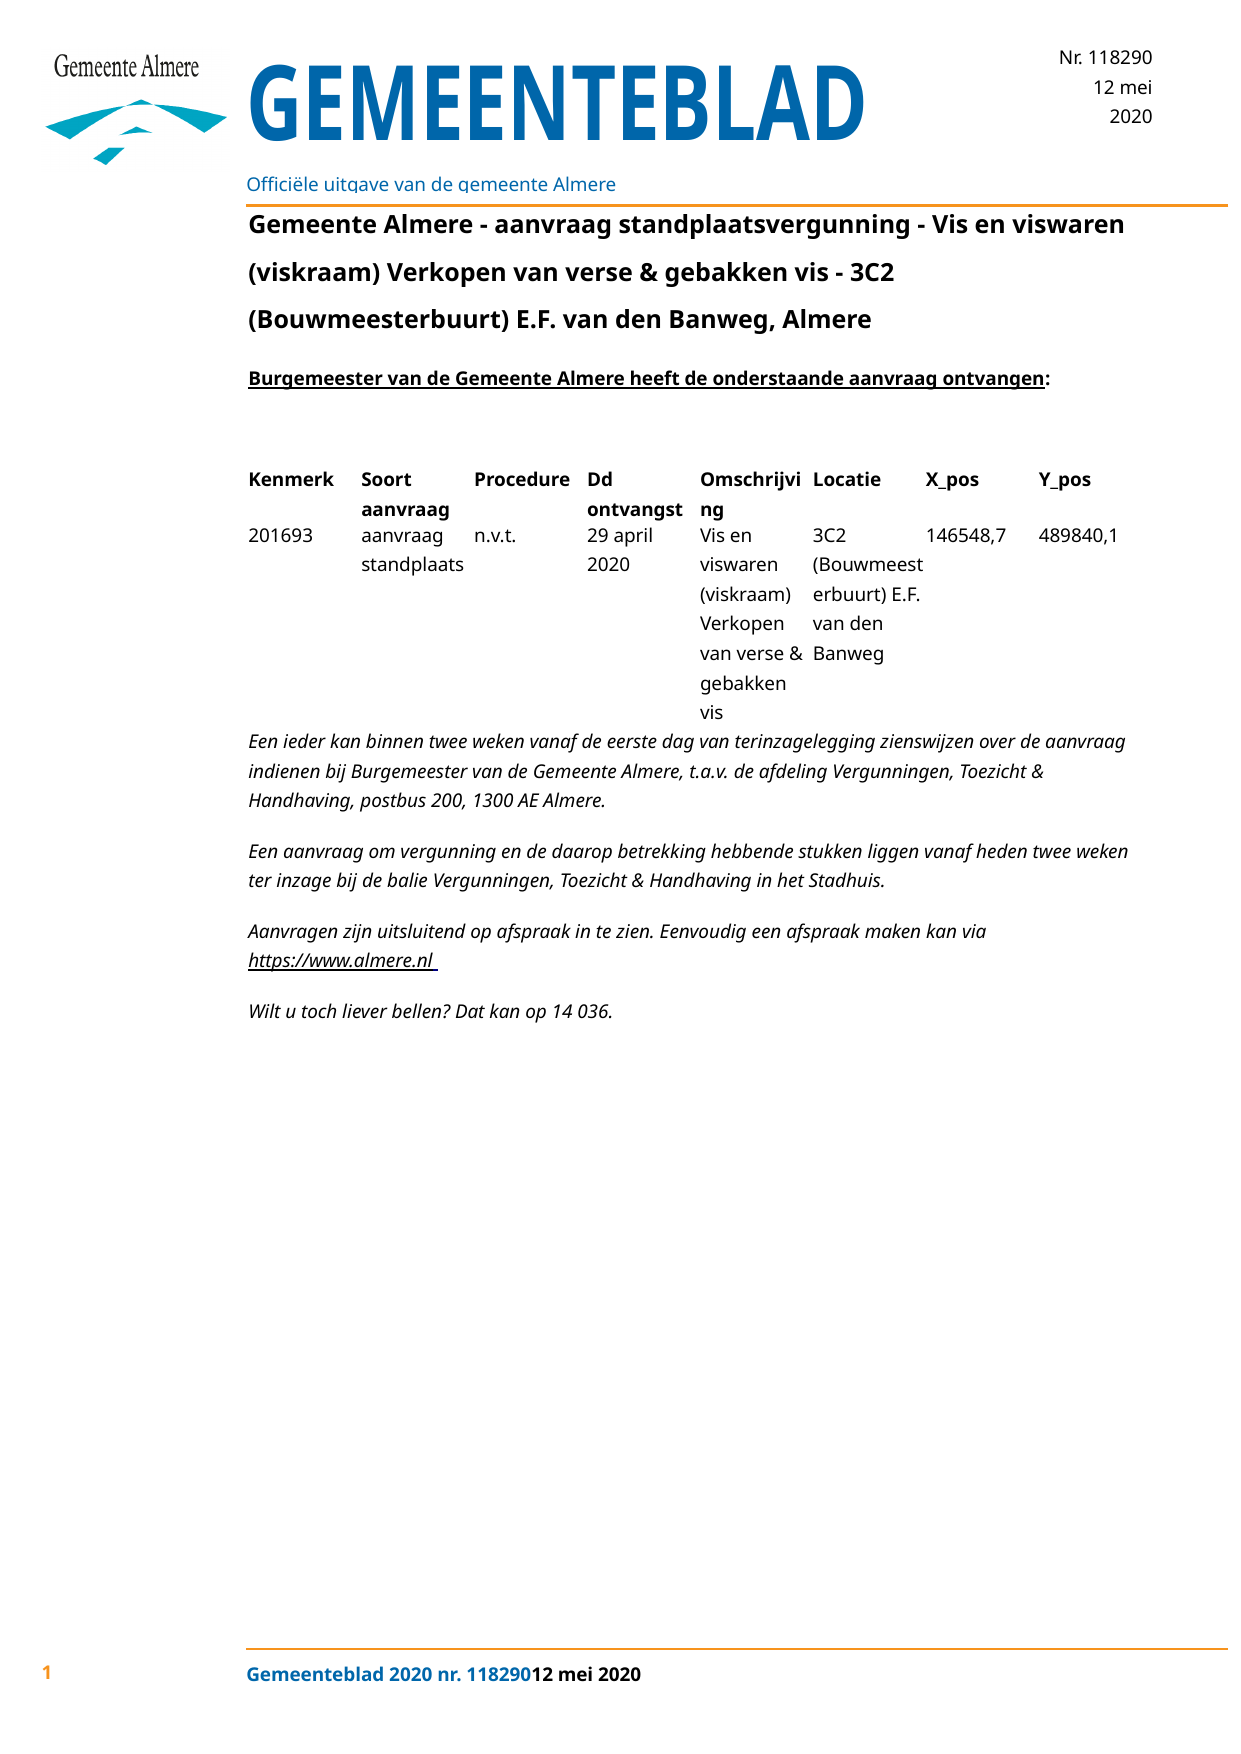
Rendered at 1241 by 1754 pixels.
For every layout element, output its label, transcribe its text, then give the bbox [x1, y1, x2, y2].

table_cell aanvraag standplaats [361, 522, 474, 725]
table_header X_pos [926, 466, 1038, 522]
table_cell 29 april 2020 [587, 522, 700, 725]
text Een ieder kan binnen twee weken vanaf de eerste dag van terinzagelegging zienswijzen over de aanvraag indienen bij Burgemeester van de Gemeente Almere, t.a.v. de afdeling Vergunningen, Toezicht & Handhaving, postbus 200, 1300 AE Almere. [248, 728, 1152, 813]
table_cell n.v.t. [474, 522, 587, 725]
table_cell 146548,7 [926, 522, 1038, 725]
text Aanvragen zijn uitsluitend op afspraak in te zien. Eenvoudig een afspraak maken kan via https://www.almere.nl [248, 918, 1152, 973]
table_cell 201693 [248, 522, 361, 725]
table_header Y_pos [1039, 466, 1152, 522]
text Wilt u toch liever bellen? Dat kan op 14 036. [248, 998, 1152, 1023]
table_header Omschrijving [700, 466, 813, 522]
table_header Soort aanvraag [361, 466, 474, 522]
table_header Dd ontvangst [587, 466, 700, 522]
table_header Procedure [474, 466, 587, 522]
picture [41, 47, 231, 172]
text Burgemeester van de Gemeente Almere heeft de onderstaande aanvraag ontvangen: [248, 366, 1152, 391]
table_cell Vis en viswaren (viskraam) Verkopen van verse & gebakken vis [700, 522, 813, 725]
table_header Kenmerk [248, 466, 361, 522]
table_header Locatie [813, 466, 926, 522]
text Een aanvraag om vergunning en de daarop betrekking hebbende stukken liggen vanaf heden twee weken ter inzage bij de balie Vergunningen, Toezicht & Handhaving in het Stadhuis. [248, 838, 1152, 893]
text Gemeente Almere - aanvraag standplaatsvergunning - Vis en viswaren (viskraam) Verkopen van verse & gebakken vis - 3C2 (Bouwmeesterbuurt) E.F. van den Banweg, Almere [248, 207, 1152, 336]
table_cell 3C2 (Bouwmeesterbuurt) E.F. van den Banweg [813, 522, 926, 725]
table_cell 489840,1 [1039, 522, 1152, 725]
